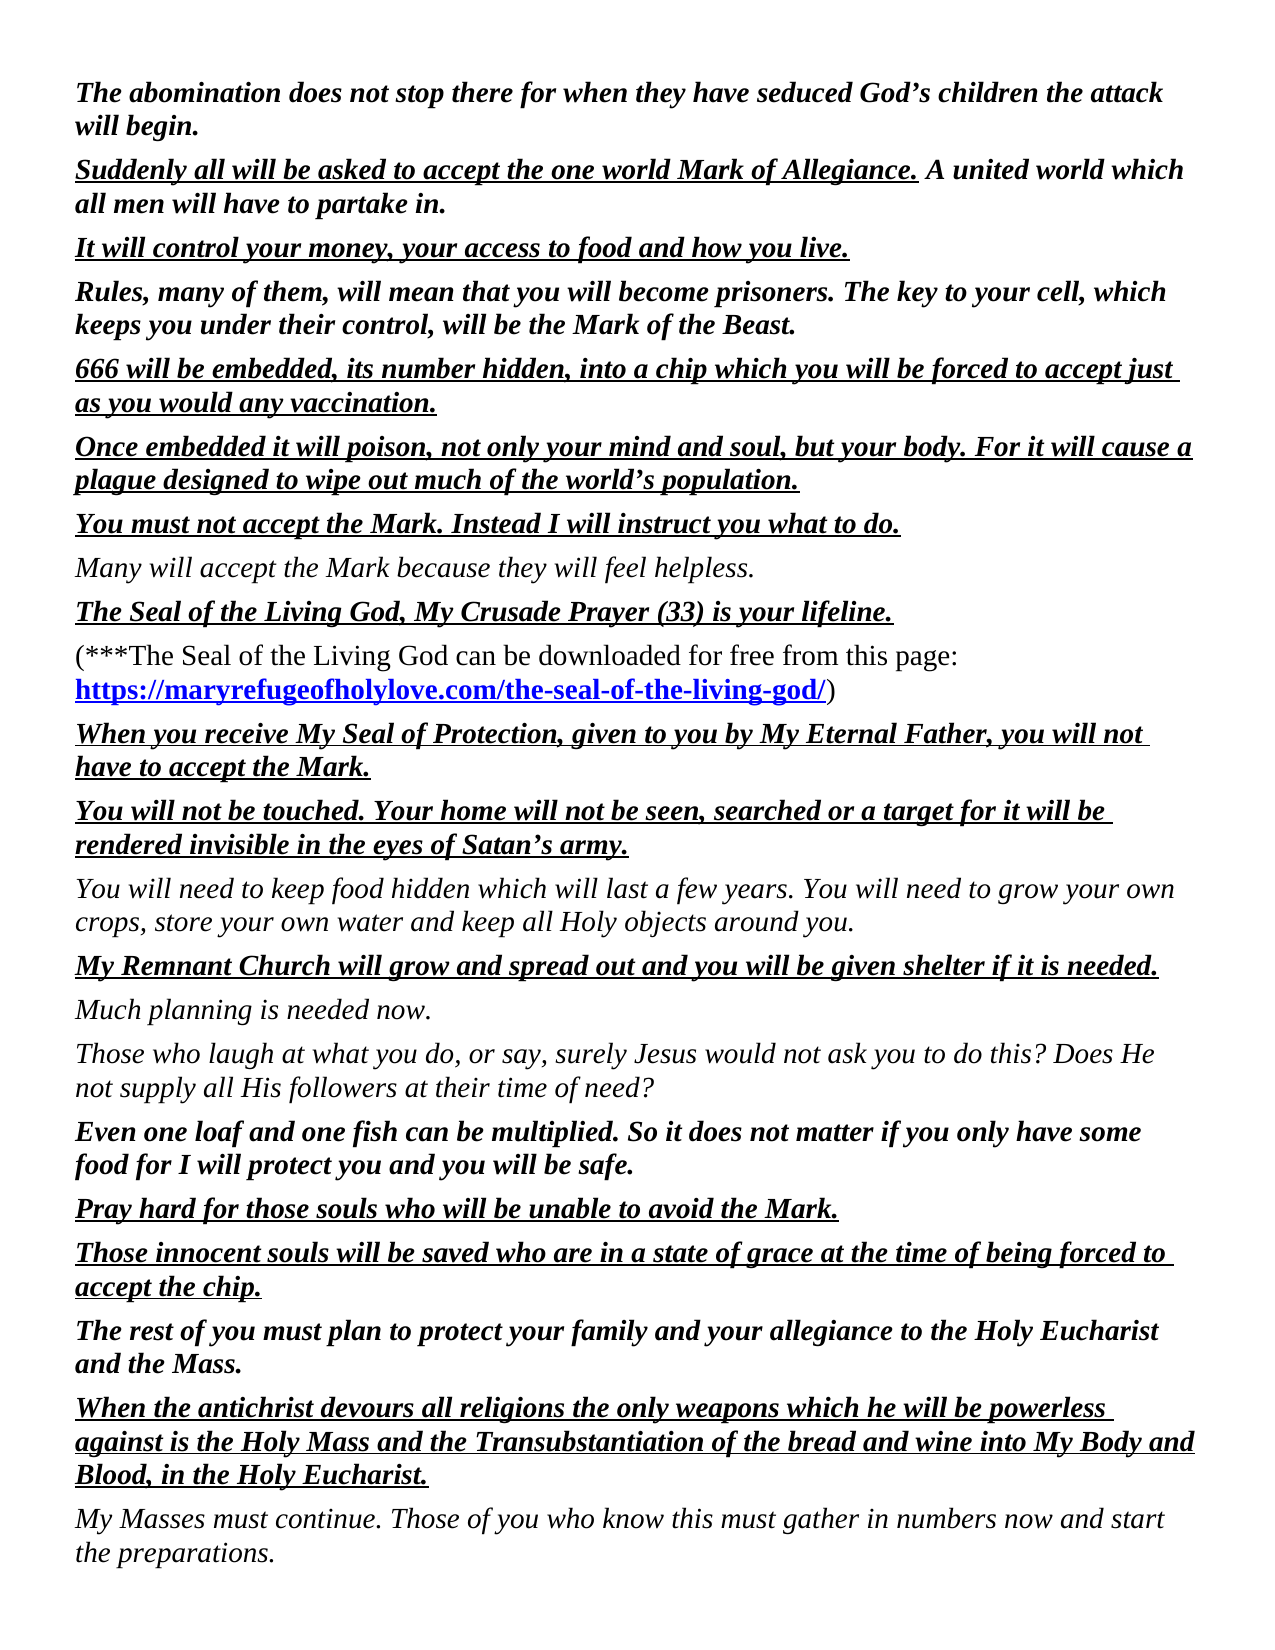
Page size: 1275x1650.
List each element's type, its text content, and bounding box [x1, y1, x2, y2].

text Suddenly all will be asked to accept the one world Mark of Allegiance. A united world which all men will have to partake in. [75, 152, 1200, 219]
text Much planning is needed now. [75, 992, 1200, 1026]
text (***The Seal of the Living God can be downloaded for free from this page: https://maryrefugeofholylove.com/the-seal-of-the-living-god/) [75, 638, 1200, 705]
text Rules, many of them, will mean that you will become prisoners. The key to your cell, which keeps you under their control, will be the Mark of the Beast. [75, 274, 1200, 341]
text You must not accept the Mark. Instead I will instruct you what to do. [75, 506, 1200, 540]
text The rest of you must plan to protect your family and your allegiance to the Holy Eucharist and the Mass. [75, 1313, 1200, 1380]
text 666 will be embedded, its number hidden, into a chip which you will be forced to accept just as you would any vaccination. [75, 351, 1200, 418]
text When you receive My Seal of Protection, given to you by My Eternal Father, you will not have to accept the Mark. [75, 716, 1200, 783]
text The Seal of the Living God, My Crusade Prayer (33) is your lifeline. [75, 594, 1200, 628]
text Even one loaf and one fish can be multiplied. So it does not matter if you only have some food for I will protect you and you will be safe. [75, 1114, 1200, 1181]
text My Remnant Church will grow and spread out and you will be given shelter if it is needed. [75, 948, 1200, 982]
text You will need to keep food hidden which will last a few years. You will need to grow your own crops, store your own water and keep all Holy objects around you. [75, 871, 1200, 938]
text Pray hard for those souls who will be unable to avoid the Mark. [75, 1191, 1200, 1225]
text Many will accept the Mark because they will feel helpless. [75, 550, 1200, 584]
text My Masses must continue. Those of you who know this must gather in numbers now and start the preparations. [75, 1501, 1200, 1568]
text The abomination does not stop there for when they have seduced God’s children the attack will begin. [75, 75, 1200, 142]
text Those who laugh at what you do, or say, surely Jesus would not ask you to do this? Does He not supply all His followers at their time of need? [75, 1036, 1200, 1103]
text You will not be touched. Your home will not be seen, searched or a target for it will be rendered invisible in the eyes of Satan’s army. [75, 793, 1200, 860]
text Those innocent souls will be saved who are in a state of grace at the time of being forced to accept the chip. [75, 1235, 1200, 1302]
text When the antichrist devours all religions the only weapons which he will be powerless against is the Holy Mass and the Transubstantiation of the bread and wine into My Body and Blood, in the Holy Eucharist. [75, 1390, 1200, 1491]
text It will control your money, your access to food and how you live. [75, 230, 1200, 263]
text Once embedded it will poison, not only your mind and soul, but your body. For it will cause a plague designed to wipe out much of the world’s population. [75, 429, 1200, 496]
